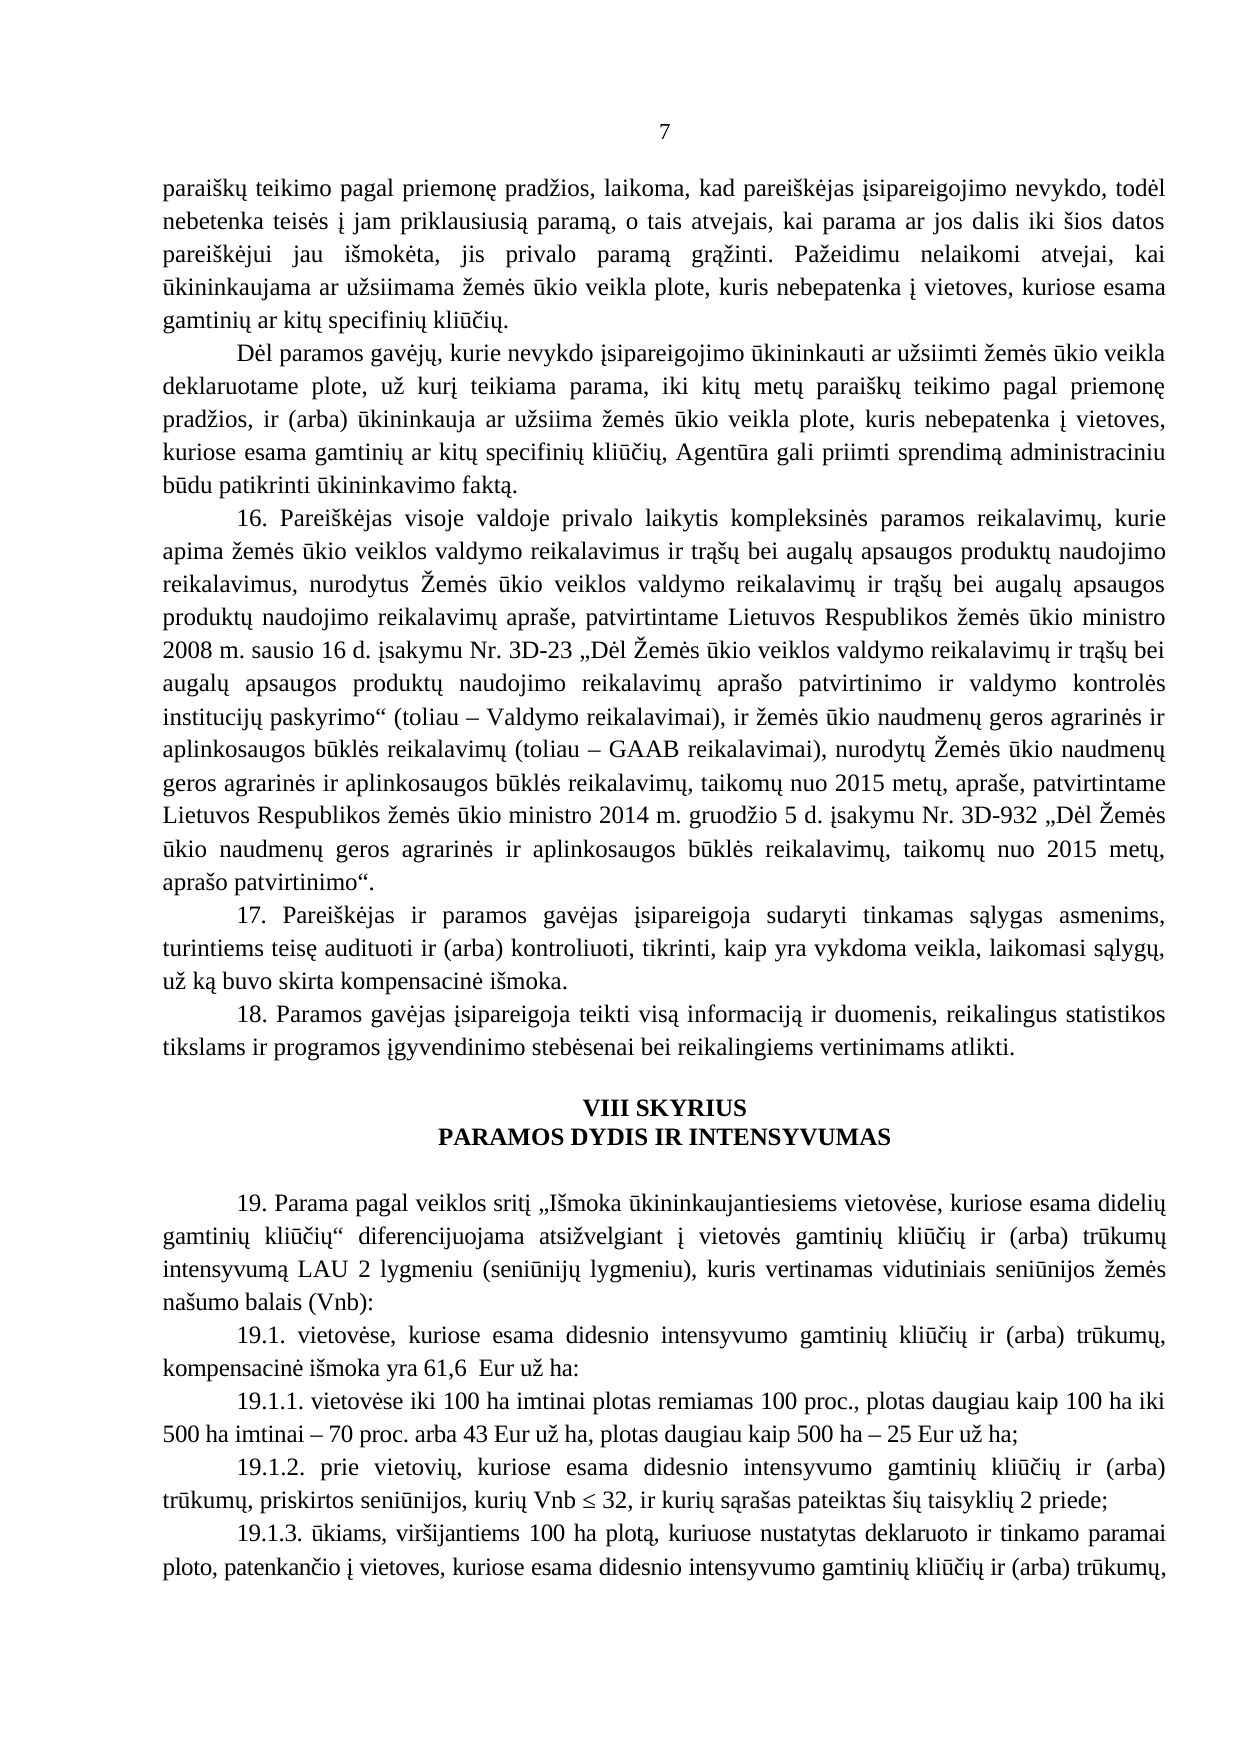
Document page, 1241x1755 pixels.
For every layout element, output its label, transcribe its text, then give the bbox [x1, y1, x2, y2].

text PARAMOS DYDIS IR INTENSYVUMAS [162, 1122, 1167, 1151]
text 18. Paramos gavėjas įsipareigoja teikti visą informaciją ir duomenis, reikalingus statistikos tikslams ir programos įgyvendinimo stebėsenai bei reikalingiems vertinimams atlikti. [162, 999, 1167, 1061]
text 19.1.3. ūkiams, viršijantiems 100 ha plotą, kuriuose nustatytas deklaruoto ir tinkamo paramai ploto, patenkančio į vietoves, kuriose esama didesnio intensyvumo gamtinių kliūčių ir (arba) trūkumų, [162, 1518, 1167, 1580]
text 19.1. vietovėse, kuriose esama didesnio intensyvumo gamtinių kliūčių ir (arba) trūkumų, kompensacinė išmoka yra 61,6 Eur už ha: [162, 1320, 1167, 1382]
text 17. Pareiškėjas ir paramos gavėjas įsipareigoja sudaryti tinkamas sąlygas asmenims, turintiems teisę audituoti ir (arba) kontroliuoti, tikrinti, kaip yra vykdoma veikla, laikomasi sąlygų, už ką buvo skirta kompensacinė išmoka. [162, 900, 1167, 994]
text paraiškų teikimo pagal priemonę pradžios, laikoma, kad pareiškėjas įsipareigojimo nevykdo, todėl nebetenka teisės į jam priklausiusią paramą, o tais atvejais, kai parama ar jos dalis iki šios datos pareiškėjui jau išmokėta, jis privalo paramą grąžinti. Pažeidimu nelaikomi atvejai, kai ūkininkaujama ar užsiimama žemės ūkio veikla plote, kuris nebepatenka į vietoves, kuriose esama gamtinių ar kitų specifinių kliūčių. [162, 173, 1167, 334]
text 16. Pareiškėjas visoje valdoje privalo laikytis kompleksinės paramos reikalavimų, kurie apima žemės ūkio veiklos valdymo reikalavimus ir trąšų bei augalų apsaugos produktų naudojimo reikalavimus, nurodytus Žemės ūkio veiklos valdymo reikalavimų ir trąšų bei augalų apsaugos produktų naudojimo reikalavimų apraše, patvirtintame Lietuvos Respublikos žemės ūkio ministro 2008 m. sausio 16 d. įsakymu Nr. 3D-23 „Dėl Žemės ūkio veiklos valdymo reikalavimų ir trąšų bei augalų apsaugos produktų naudojimo reikalavimų aprašo patvirtinimo ir valdymo kontrolės institucijų paskyrimo“ (toliau – Valdymo reikalavimai), ir žemės ūkio naudmenų geros agrarinės ir aplinkosaugos būklės reikalavimų (toliau – GAAB reikalavimai), nurodytų Žemės ūkio naudmenų geros agrarinės ir aplinkosaugos būklės reikalavimų, taikomų nuo 2015 metų, apraše, patvirtintame Lietuvos Respublikos žemės ūkio ministro 2014 m. gruodžio 5 d. įsakymu Nr. 3D-932 „Dėl Žemės ūkio naudmenų geros agrarinės ir aplinkosaugos būklės reikalavimų, taikomų nuo 2015 metų, aprašo patvirtinimo“. [162, 503, 1167, 895]
text 19.1.2. prie vietovių, kuriose esama didesnio intensyvumo gamtinių kliūčių ir (arba) trūkumų, priskirtos seniūnijos, kurių Vnb ≤ 32, ir kurių sąrašas pateiktas šių taisyklių 2 priede; [162, 1452, 1167, 1514]
text VIII SKYRIUS [162, 1093, 1167, 1122]
text 19. Parama pagal veiklos sritį „Išmoka ūkininkaujantiesiems vietovėse, kuriose esama didelių gamtinių kliūčių“ diferencijuojama atsižvelgiant į vietovės gamtinių kliūčių ir (arba) trūkumų intensyvumą LAU 2 lygmeniu (seniūnijų lygmeniu), kuris vertinamas vidutiniais seniūnijos žemės našumo balais (Vnb): [162, 1188, 1167, 1316]
text 19.1.1. vietovėse iki 100 ha imtinai plotas remiamas 100 proc., plotas daugiau kaip 100 ha iki 500 ha imtinai – 70 proc. arba 43 Eur už ha, plotas daugiau kaip 500 ha – 25 Eur už ha; [162, 1386, 1167, 1448]
text Dėl paramos gavėjų, kurie nevykdo įsipareigojimo ūkininkauti ar užsiimti žemės ūkio veikla deklaruotame plote, už kurį teikiama parama, iki kitų metų paraiškų teikimo pagal priemonę pradžios, ir (arba) ūkininkauja ar užsiima žemės ūkio veikla plote, kuris nebepatenka į vietoves, kuriose esama gamtinių ar kitų specifinių kliūčių, Agentūra gali priimti sprendimą administraciniu būdu patikrinti ūkininkavimo faktą. [162, 338, 1167, 499]
